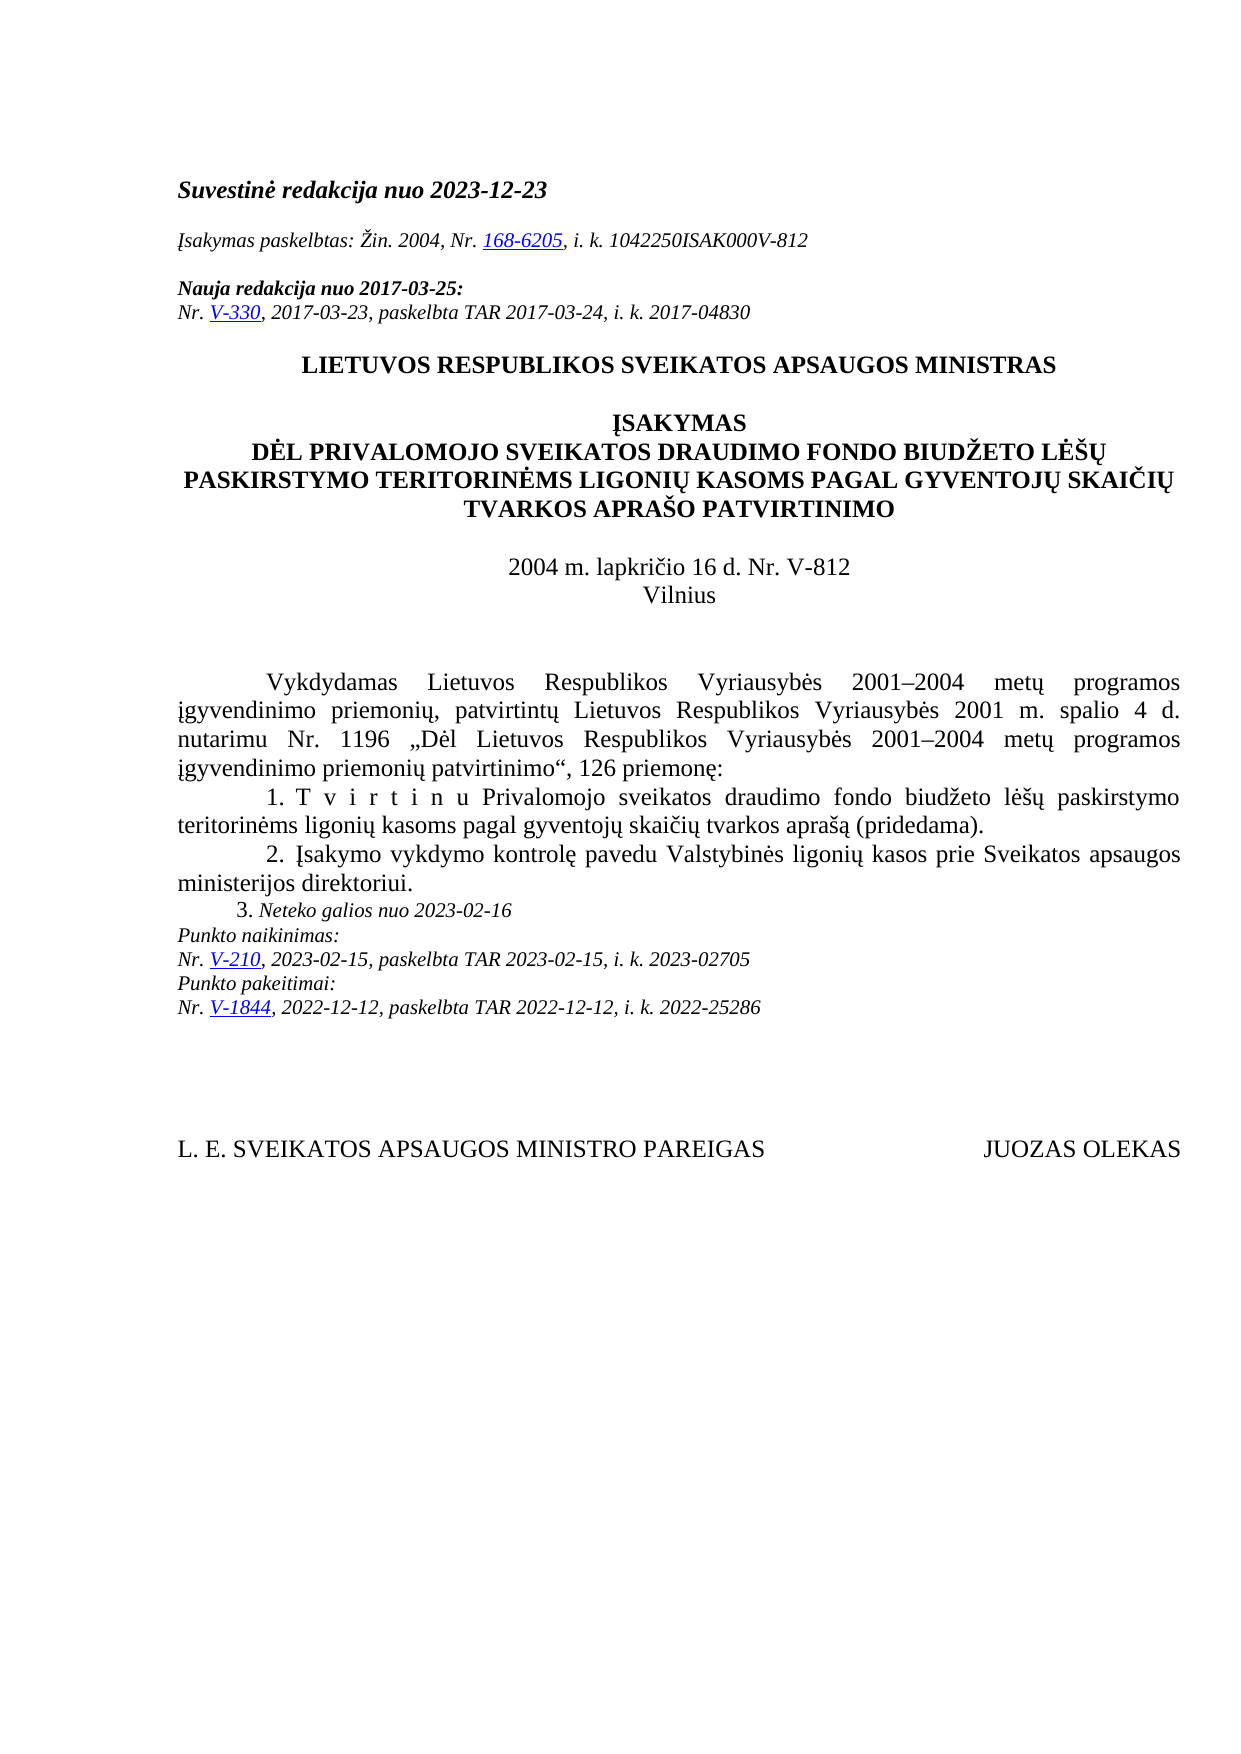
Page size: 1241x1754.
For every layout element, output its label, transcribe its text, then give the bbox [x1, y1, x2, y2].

text Vilnius [177, 580, 1181, 609]
text 2. Įsakymo vykdymo kontrolę pavedu Valstybinės ligonių kasos prie Sveikatos apsaugos ministerijos direktoriui. [177, 839, 1181, 897]
text LIETUVOS RESPUBLIKOS SVEIKATOS APSAUGOS MINISTRAS [177, 350, 1181, 379]
text Įsakymas paskelbtas: Žin. 2004, Nr. 168-6205, i. k. 1042250ISAK000V-812 [177, 228, 1181, 252]
text 3. Neteko galios nuo 2023-02-16 [177, 897, 1181, 923]
text Vykdydamas Lietuvos Respublikos Vyriausybės 2001–2004 metų programos įgyvendinimo priemonių, patvirtintų Lietuvos Respublikos Vyriausybės 2001 m. spalio 4 d. nutarimu Nr. 1196 „Dėl Lietuvos Respublikos Vyriausybės 2001–2004 metų programos įgyvendinimo priemonių patvirtinimo“, 126 priemonę: [177, 667, 1181, 782]
text Suvestinė redakcija nuo 2023-12-23 [177, 175, 1181, 204]
text Nr. V-1844, 2022-12-12, paskelbta TAR 2022-12-12, i. k. 2022-25286 [177, 995, 1181, 1019]
text L. E. SVEIKATOS APSAUGOS MINISTRO pareigas JUOZAS OLEKAS [177, 1134, 1181, 1163]
text 2004 m. lapkričio 16 d. Nr. V-812 [177, 552, 1181, 580]
text ĮSAKYMAS [177, 408, 1181, 437]
text Nauja redakcija nuo 2017-03-25: [177, 276, 1181, 300]
text 1. T v i r t i n u Privalomojo sveikatos draudimo fondo biudžeto lėšų paskirstymo teritorinėms ligonių kasoms pagal gyventojų skaičių tvarkos aprašą (pridedama). [177, 782, 1181, 839]
text DĖL PRIVALOMOJO SVEIKATOS DRAUDIMO FONDO BIUDŽETO LĖŠŲ PASKIRSTYMO TERITORINĖMS LIGONIŲ KASOMS PAGAL GYVENTOJŲ SKAIČIŲ TVARKOS APRAŠO PATVIRTINIMO [177, 437, 1181, 523]
text Punkto naikinimas: [177, 923, 1181, 947]
text Punkto pakeitimai: [177, 971, 1181, 995]
text Nr. V-210, 2023-02-15, paskelbta TAR 2023-02-15, i. k. 2023-02705 [177, 947, 1181, 971]
text Nr. V-330, 2017-03-23, paskelbta TAR 2017-03-24, i. k. 2017-04830 [177, 300, 1181, 324]
